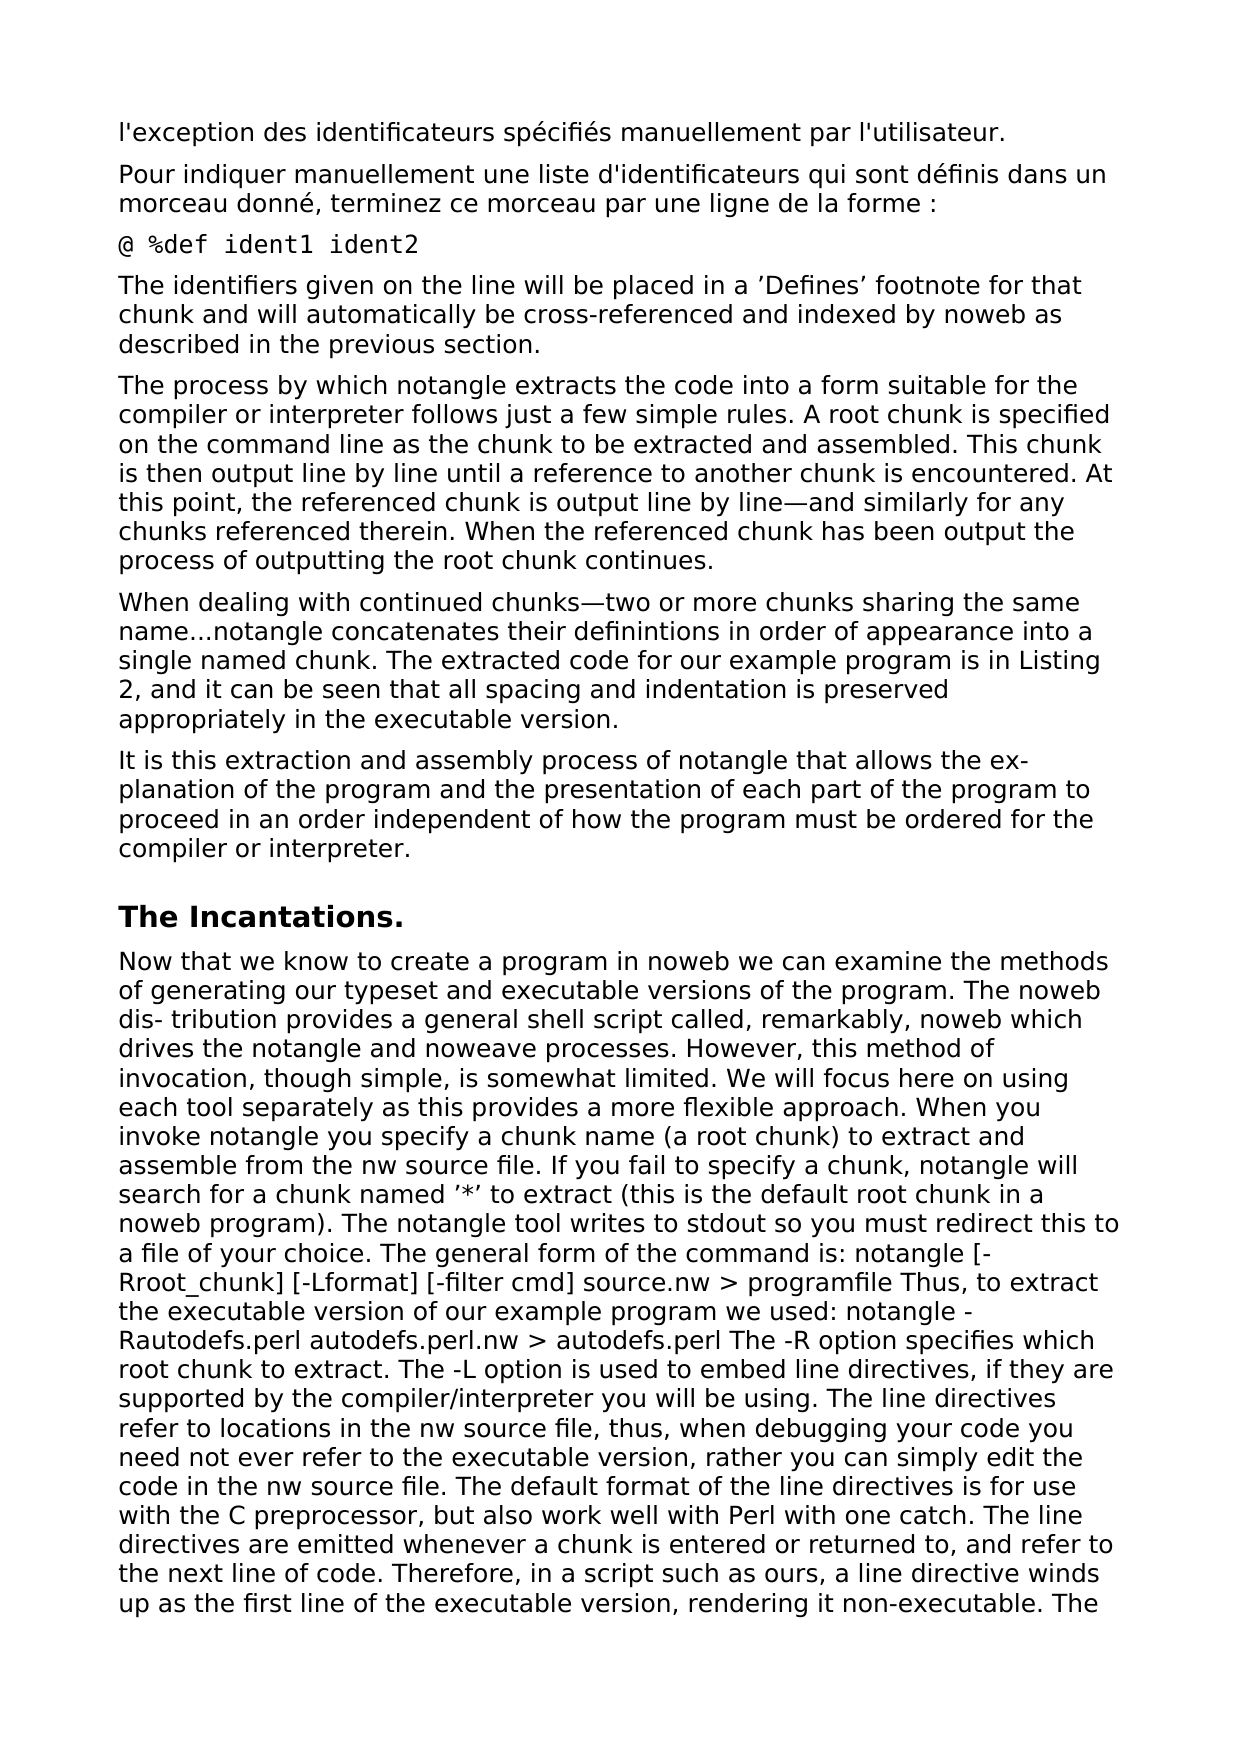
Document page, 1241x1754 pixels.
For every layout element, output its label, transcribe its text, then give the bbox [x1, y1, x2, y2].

text When dealing with continued chunks—two or more chunks sharing the same name...notangle concatenates their definintions in order of appearance into a single named chunk. The extracted code for our example program is in Listing 2, and it can be seen that all spacing and indentation is preserved appropriately in the executable version. [118, 588, 1122, 734]
text It is this extraction and assembly process of notangle that allows the ex- planation of the program and the presentation of each part of the program to proceed in an order independent of how the program must be ordered for the compiler or interpreter. [118, 747, 1122, 863]
subtitle The Incantations. [118, 901, 1122, 935]
text @ %def ident1 ident2 [118, 231, 1122, 260]
text The process by which notangle extracts the code into a form suitable for the compiler or interpreter follows just a few simple rules. A root chunk is specified on the command line as the chunk to be extracted and assembled. This chunk is then output line by line until a reference to another chunk is encountered. At this point, the referenced chunk is output line by line—and similarly for any chunks referenced therein. When the referenced chunk has been output the process of outputting the root chunk continues. [118, 372, 1122, 576]
text Pour indiquer manuellement une liste d'identificateurs qui sont définis dans un morceau donné, terminez ce morceau par une ligne de la forme : [118, 160, 1122, 218]
text The identifiers given on the line will be placed in a ’Defines’ footnote for that chunk and will automatically be cross-referenced and indexed by noweb as described in the previous section. [118, 272, 1122, 359]
text l'exception des identificateurs spécifiés manuellement par l'utilisateur. [118, 118, 1122, 147]
text Now that we know to create a program in noweb we can examine the methods of generating our typeset and executable versions of the program. The noweb dis- tribution provides a general shell script called, remarkably, noweb which drives the notangle and noweave processes. However, this method of invocation, though simple, is somewhat limited. We will focus here on using each tool separately as this provides a more flexible approach. When you invoke notangle you specify a chunk name (a root chunk) to extract and assemble from the nw source file. If you fail to specify a chunk, notangle will search for a chunk named ’*’ to extract (this is the default root chunk in a noweb program). The notangle tool writes to stdout so you must redirect this to a file of your choice. The general form of the command is: notangle [-Rroot_chunk] [-Lformat] [-filter cmd] source.nw > programfile Thus, to extract the executable version of our example program we used: notangle -Rautodefs.perl autodefs.perl.nw > autodefs.perl The -R option specifies which root chunk to extract. The -L option is used to embed line directives, if they are supported by the compiler/interpreter you will be using. The line directives refer to locations in the nw source file, thus, when debugging your code you need not ever refer to the executable version, rather you can simply edit the code in the nw source file. The default format of the line directives is for use with the C preprocessor, but also work well with Perl with one catch. The line directives are emitted whenever a chunk is entered or returned to, and refer to the next line of code. Therefore, in a script such as ours, a line directive winds up as the first line of the executable version, rendering it non-executable. The [118, 947, 1122, 1618]
